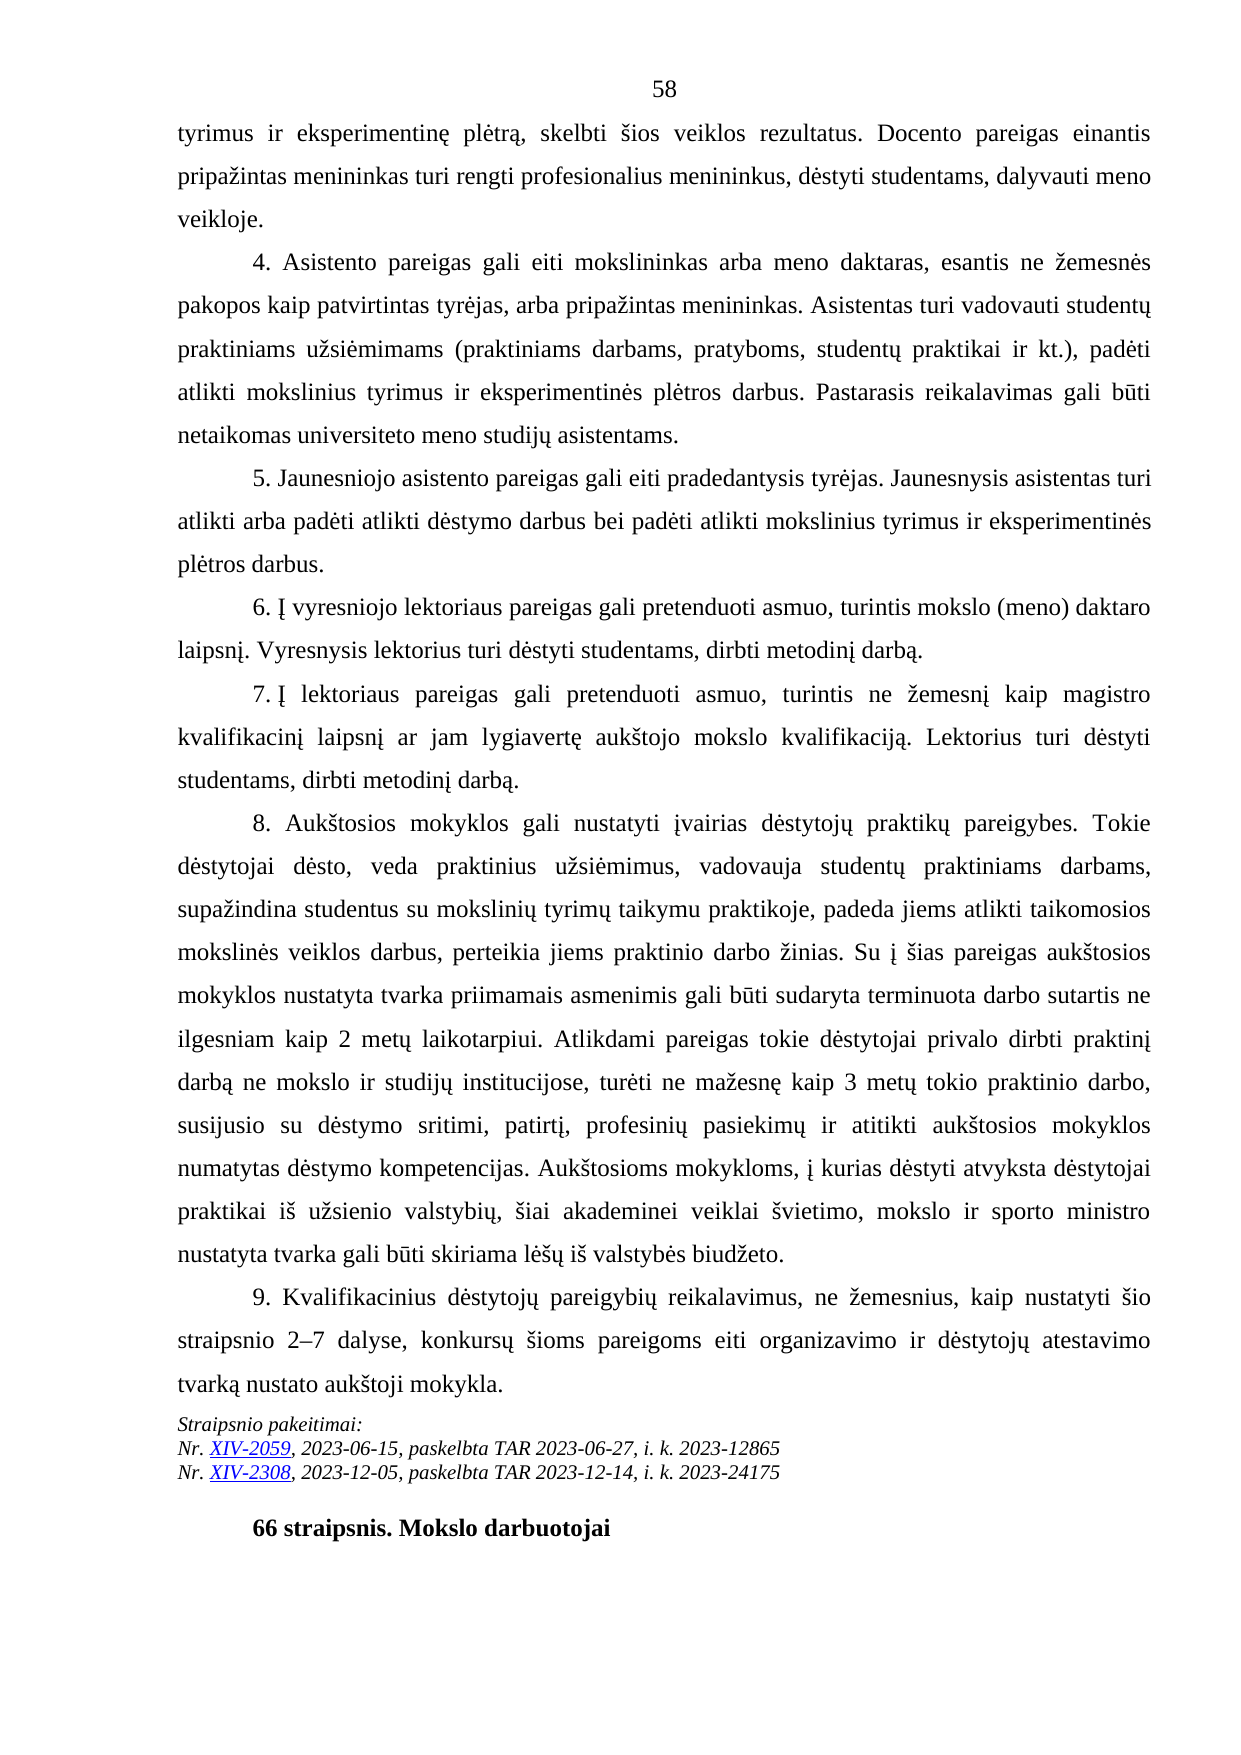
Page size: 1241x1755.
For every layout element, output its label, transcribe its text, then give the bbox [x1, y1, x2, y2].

text Straipsnio pakeitimai: [177, 1412, 1152, 1436]
text 6. Į vyresniojo lektoriaus pareigas gali pretenduoti asmuo, turintis mokslo (meno) daktaro laipsnį. Vyresnysis lektorius turi dėstyti studentams, dirbti metodinį darbą. [177, 592, 1152, 664]
text tyrimus ir eksperimentinę plėtrą, skelbti šios veiklos rezultatus. Docento pareigas einantis pripažintas menininkas turi rengti profesionalius menininkus, dėstyti studentams, dalyvauti meno veikloje. [177, 118, 1152, 233]
text 5. Jaunesniojo asistento pareigas gali eiti pradedantysis tyrėjas. Jaunesnysis asistentas turi atlikti arba padėti atlikti dėstymo darbus bei padėti atlikti mokslinius tyrimus ir eksperimentinės plėtros darbus. [177, 463, 1152, 578]
text Nr. XIV-2059, 2023-06-15, paskelbta TAR 2023-06-27, i. k. 2023-12865 [177, 1436, 1152, 1460]
text 66 straipsnis. Mokslo darbuotojai [177, 1513, 1152, 1542]
text 4. Asistento pareigas gali eiti mokslininkas arba meno daktaras, esantis ne žemesnės pakopos kaip patvirtintas tyrėjas, arba pripažintas menininkas. Asistentas turi vadovauti studentų praktiniams užsiėmimams (praktiniams darbams, pratyboms, studentų praktikai ir kt.), padėti atlikti mokslinius tyrimus ir eksperimentinės plėtros darbus. Pastarasis reikalavimas gali būti netaikomas universiteto meno studijų asistentams. [177, 247, 1152, 449]
text Nr. XIV-2308, 2023-12-05, paskelbta TAR 2023-12-14, i. k. 2023-24175 [177, 1460, 1152, 1484]
text 7. Į lektoriaus pareigas gali pretenduoti asmuo, turintis ne žemesnį kaip magistro kvalifikacinį laipsnį ar jam lygiavertę aukštojo mokslo kvalifikaciją. Lektorius turi dėstyti studentams, dirbti metodinį darbą. [177, 679, 1152, 794]
text 8. Aukštosios mokyklos gali nustatyti įvairias dėstytojų praktikų pareigybes. Tokie dėstytojai dėsto, veda praktinius užsiėmimus, vadovauja studentų praktiniams darbams, supažindina studentus su mokslinių tyrimų taikymu praktikoje, padeda jiems atlikti taikomosios mokslinės veiklos darbus, perteikia jiems praktinio darbo žinias. Su į šias pareigas aukštosios mokyklos nustatyta tvarka priimamais asmenimis gali būti sudaryta terminuota darbo sutartis ne ilgesniam kaip 2 metų laikotarpiui. Atlikdami pareigas tokie dėstytojai privalo dirbti praktinį darbą ne mokslo ir studijų institucijose, turėti ne mažesnę kaip 3 metų tokio praktinio darbo, susijusio su dėstymo sritimi, patirtį, profesinių pasiekimų ir atitikti aukštosios mokyklos numatytas dėstymo kompetencijas. Aukštosioms mokykloms, į kurias dėstyti atvyksta dėstytojai praktikai iš užsienio valstybių, šiai akademinei veiklai švietimo, mokslo ir sporto ministro nustatyta tvarka gali būti skiriama lėšų iš valstybės biudžeto. [177, 808, 1152, 1268]
text 9. Kvalifikacinius dėstytojų pareigybių reikalavimus, ne žemesnius, kaip nustatyti šio straipsnio 2–7 dalyse, konkursų šioms pareigoms eiti organizavimo ir dėstytojų atestavimo tvarką nustato aukštoji mokykla. [177, 1282, 1152, 1397]
